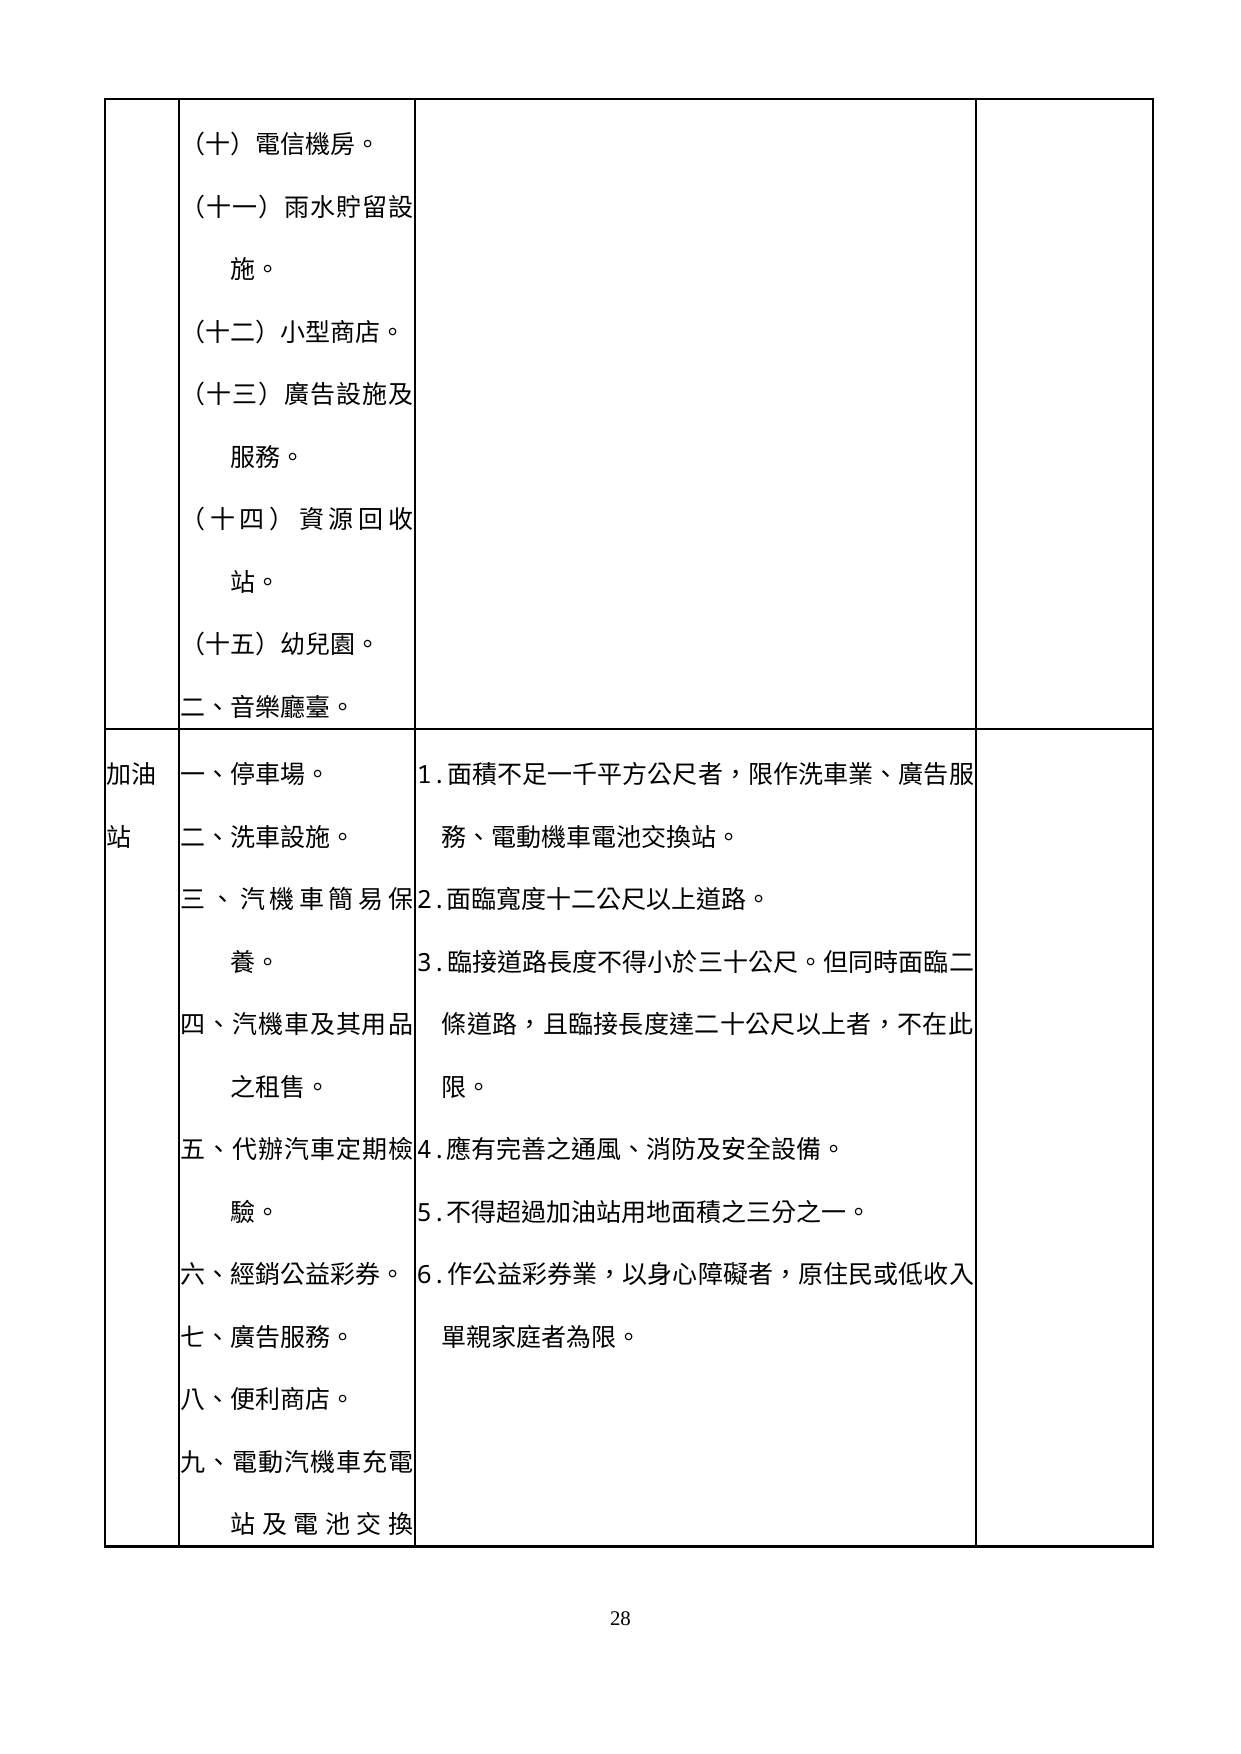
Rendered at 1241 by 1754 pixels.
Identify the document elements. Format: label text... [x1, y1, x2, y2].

table_cell 1.面積不足一千平方公尺者，限作洗車業、廣告服務、電動機車電池交換站。 2.面臨寬度十二公尺以上道路。 3.臨接道路長度不得小於三十公尺。但同時面臨二條道路，且臨接長度達二十公尺以上者，不在此限。 4.應有完善之通風、消防及安全設備。 5.不得超過加油站用地面積之三分之一。 6.作公益彩券業，以身心障礙者，原住民或低收入單親家庭者為限。 [416, 730, 975, 1545]
table_cell [977, 100, 1152, 728]
table_cell [106, 100, 178, 728]
table_cell 加油站 [106, 730, 178, 1545]
table_cell （十）電信機房。 （十一）雨水貯留設施。 （十二）小型商店。 （十三）廣告設施及服務。 （十四）資源回收站。 （十五）幼兒園。 二、音樂廳臺。 [180, 100, 414, 728]
table_cell 一、停車場。 二、洗車設施。 三、汽機車簡易保養。 四、汽機車及其用品之租售。 五、代辦汽車定期檢驗。 六、經銷公益彩券。 七、廣告服務。 八、便利商店。 九、電動汽機車充電站及電池交換 [180, 730, 414, 1545]
table_cell [416, 100, 975, 728]
table_cell [977, 730, 1152, 1545]
